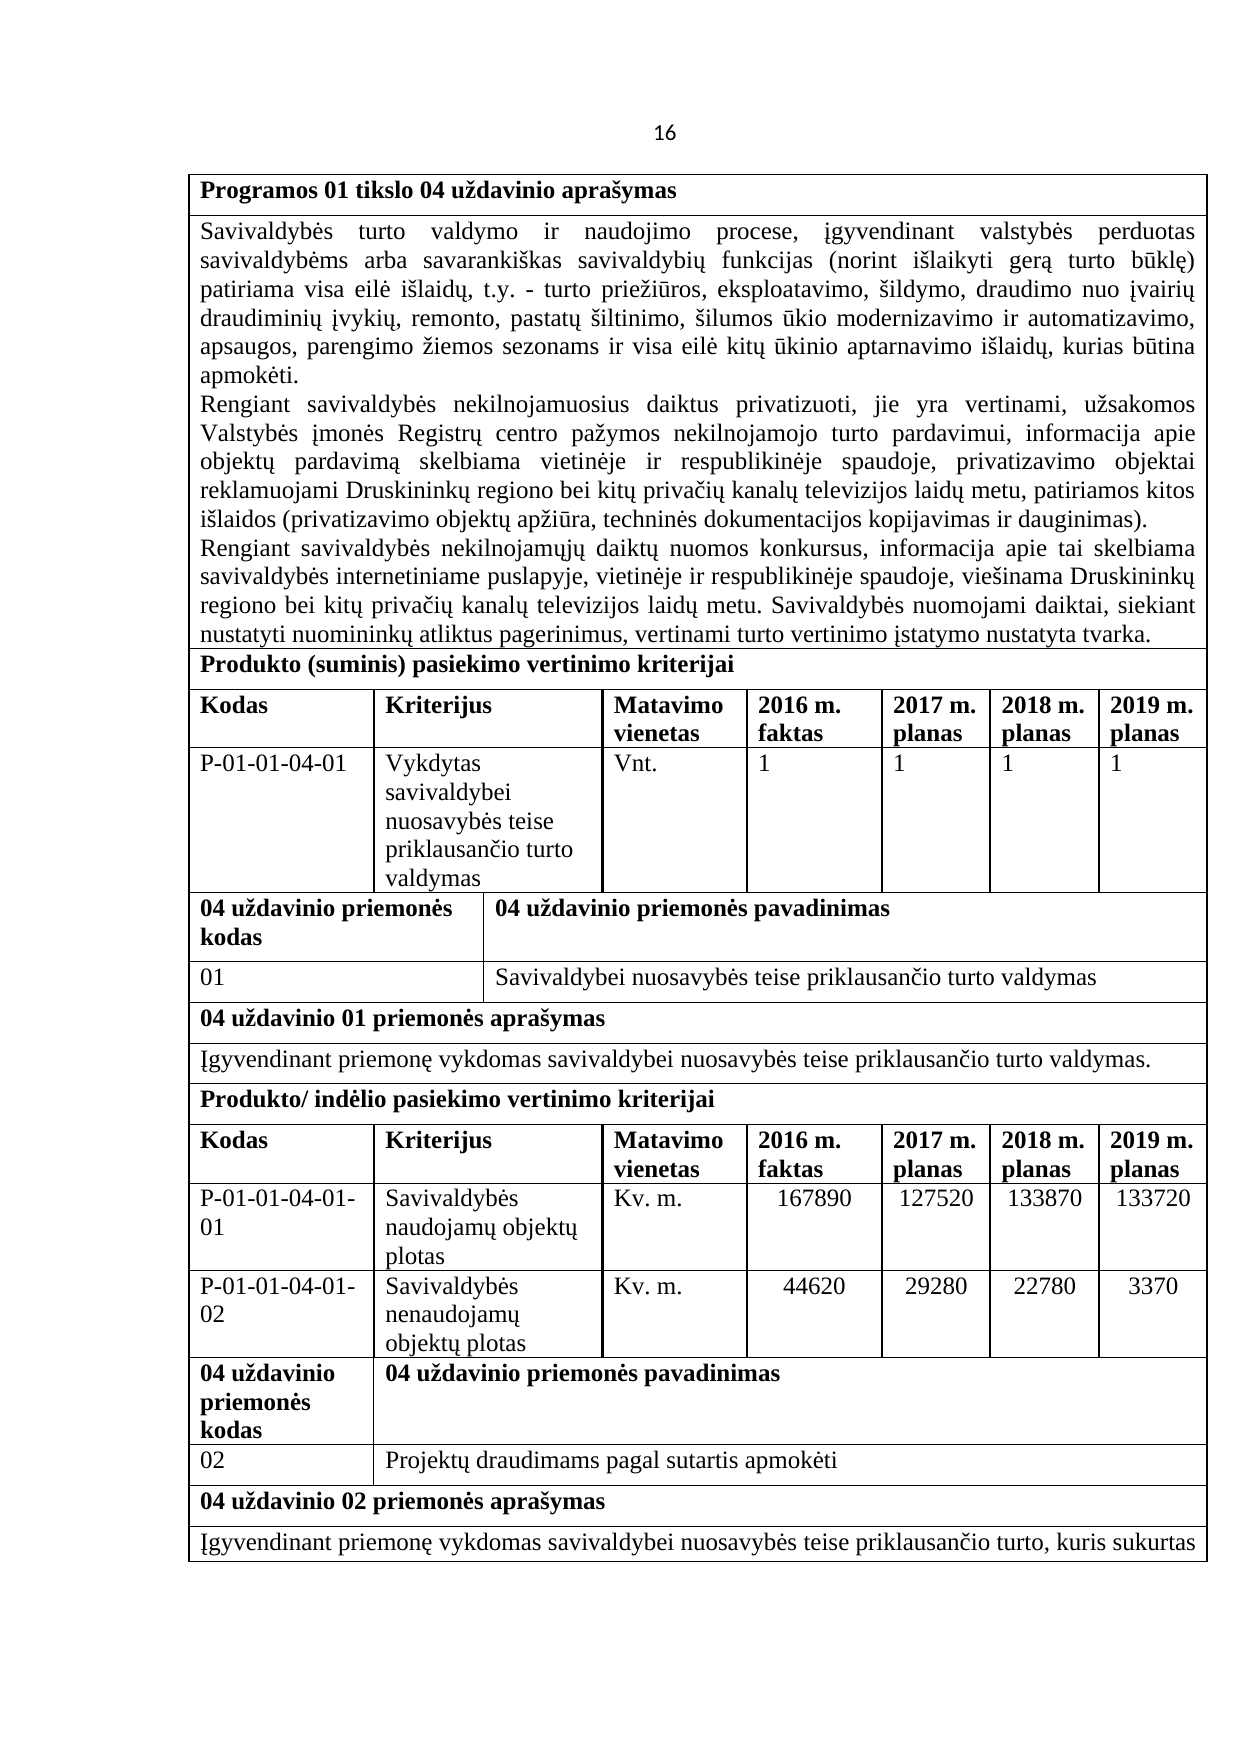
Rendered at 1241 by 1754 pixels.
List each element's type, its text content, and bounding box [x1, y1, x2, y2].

table_cell Savivaldybės nenaudojamų objektų plotas [375, 1271, 601, 1357]
table_cell 167890 [748, 1184, 881, 1270]
table_cell 29280 [883, 1271, 989, 1357]
table_cell Savivaldybės naudojamų objektų plotas [375, 1184, 601, 1270]
table_cell 2017 m. planas [883, 690, 989, 747]
table_cell 2016 m. faktas [748, 690, 881, 747]
table_cell Programos 01 tikslo 04 uždavinio aprašymas [190, 175, 1206, 215]
table_cell P-01-01-04-01-02 [190, 1271, 373, 1357]
table_cell 22780 [991, 1271, 1098, 1357]
table_cell Kv. m. [604, 1184, 746, 1270]
table_cell Produkto (suminis) pasiekimo vertinimo kriterijai [190, 649, 1206, 689]
table_cell 2018 m. planas [991, 1125, 1098, 1182]
table_cell Vnt. [604, 748, 746, 892]
table_cell Savivaldybės turto valdymo ir naudojimo procese, įgyvendinant valstybės perduotas savivaldybėms arba savarankiškas savivaldybių funkcijas (norint išlaikyti gerą turto būklę) patiriama visa eilė išlaidų, t.y. - turto priežiūros, eksploatavimo, šildymo, draudimo nuo įvairių draudiminių įvykių, remonto, pastatų šiltinimo, šilumos ūkio modernizavimo ir automatizavimo, apsaugos, parengimo žiemos sezonams ir visa eilė kitų ūkinio aptarnavimo išlaidų, kurias būtina apmokėti. Rengiant savivaldybės nekilnojamuosius daiktus privatizuoti, jie yra vertinami, užsakomos Valstybės įmonės Registrų centro pažymos nekilnojamojo turto pardavimui, informacija apie objektų pardavimą skelbiama vietinėje ir respublikinėje spaudoje, privatizavimo objektai reklamuojami Druskininkų regiono bei kitų privačių kanalų televizijos laidų metu, patiriamos kitos išlaidos (privatizavimo objektų apžiūra, techninės dokumentacijos kopijavimas ir dauginimas). Rengiant savivaldybės nekilnojamųjų daiktų nuomos konkursus, informacija apie tai skelbiama savivaldybės internetiniame puslapyje, vietinėje ir respublikinėje spaudoje, viešinama Druskininkų regiono bei kitų privačių kanalų televizijos laidų metu. Savivaldybės nuomojami daiktai, siekiant nustatyti nuomininkų atliktus pagerinimus, vertinami turto vertinimo įstatymo nustatyta tvarka. [190, 216, 1206, 648]
table_cell P-01-01-04-01 [190, 748, 373, 892]
table_cell 1 [748, 748, 881, 892]
table_cell Kodas [190, 1125, 373, 1182]
table_cell Vykdytas savivaldybei nuosavybės teise priklausančio turto valdymas [375, 748, 601, 892]
table_cell Kodas [190, 690, 373, 747]
table_cell Kriterijus [375, 690, 601, 747]
table_cell 04 uždavinio 02 priemonės aprašymas [190, 1486, 1206, 1526]
table_cell 01 [190, 962, 483, 1002]
table_cell Įgyvendinant priemonę vykdomas savivaldybei nuosavybės teise priklausančio turto valdymas. [190, 1044, 1206, 1083]
table_cell 04 uždavinio priemonės kodas [190, 893, 483, 961]
table_cell P-01-01-04-01-01 [190, 1184, 373, 1270]
table_cell Įgyvendinant priemonę vykdomas savivaldybei nuosavybės teise priklausančio turto, kuris sukurtas [190, 1527, 1206, 1561]
table_cell 2016 m. faktas [748, 1125, 881, 1182]
table_cell 04 uždavinio 01 priemonės aprašymas [190, 1003, 1206, 1043]
table_cell 1 [991, 748, 1098, 892]
table_cell Projektų draudimams pagal sutartis apmokėti [374, 1445, 1206, 1485]
table_cell 2017 m. planas [883, 1125, 989, 1182]
table_cell 04 uždavinio priemonės pavadinimas [374, 1358, 1206, 1444]
table_cell Kv. m. [604, 1271, 746, 1357]
table_cell Matavimo vienetas [604, 690, 746, 747]
table_cell Kriterijus [375, 1125, 601, 1182]
table_cell 2018 m. planas [991, 690, 1098, 747]
table_cell 2019 m. planas [1100, 690, 1206, 747]
table_cell 133870 [991, 1184, 1098, 1270]
table_cell Produkto/ indėlio pasiekimo vertinimo kriterijai [190, 1084, 1206, 1124]
table_cell 02 [190, 1445, 373, 1485]
table_cell 1 [883, 748, 989, 892]
table_cell 3370 [1100, 1271, 1206, 1357]
table_cell Matavimo vienetas [604, 1125, 746, 1182]
table_cell 44620 [748, 1271, 881, 1357]
table_cell 127520 [883, 1184, 989, 1270]
table_cell 1 [1100, 748, 1206, 892]
table_cell 133720 [1100, 1184, 1206, 1270]
table_cell 04 uždavinio priemonės pavadinimas [484, 893, 1206, 961]
table_cell 2019 m. planas [1100, 1125, 1206, 1182]
table_cell Savivaldybei nuosavybės teise priklausančio turto valdymas [484, 962, 1206, 1002]
table_cell 04 uždavinio priemonės kodas [190, 1358, 373, 1444]
